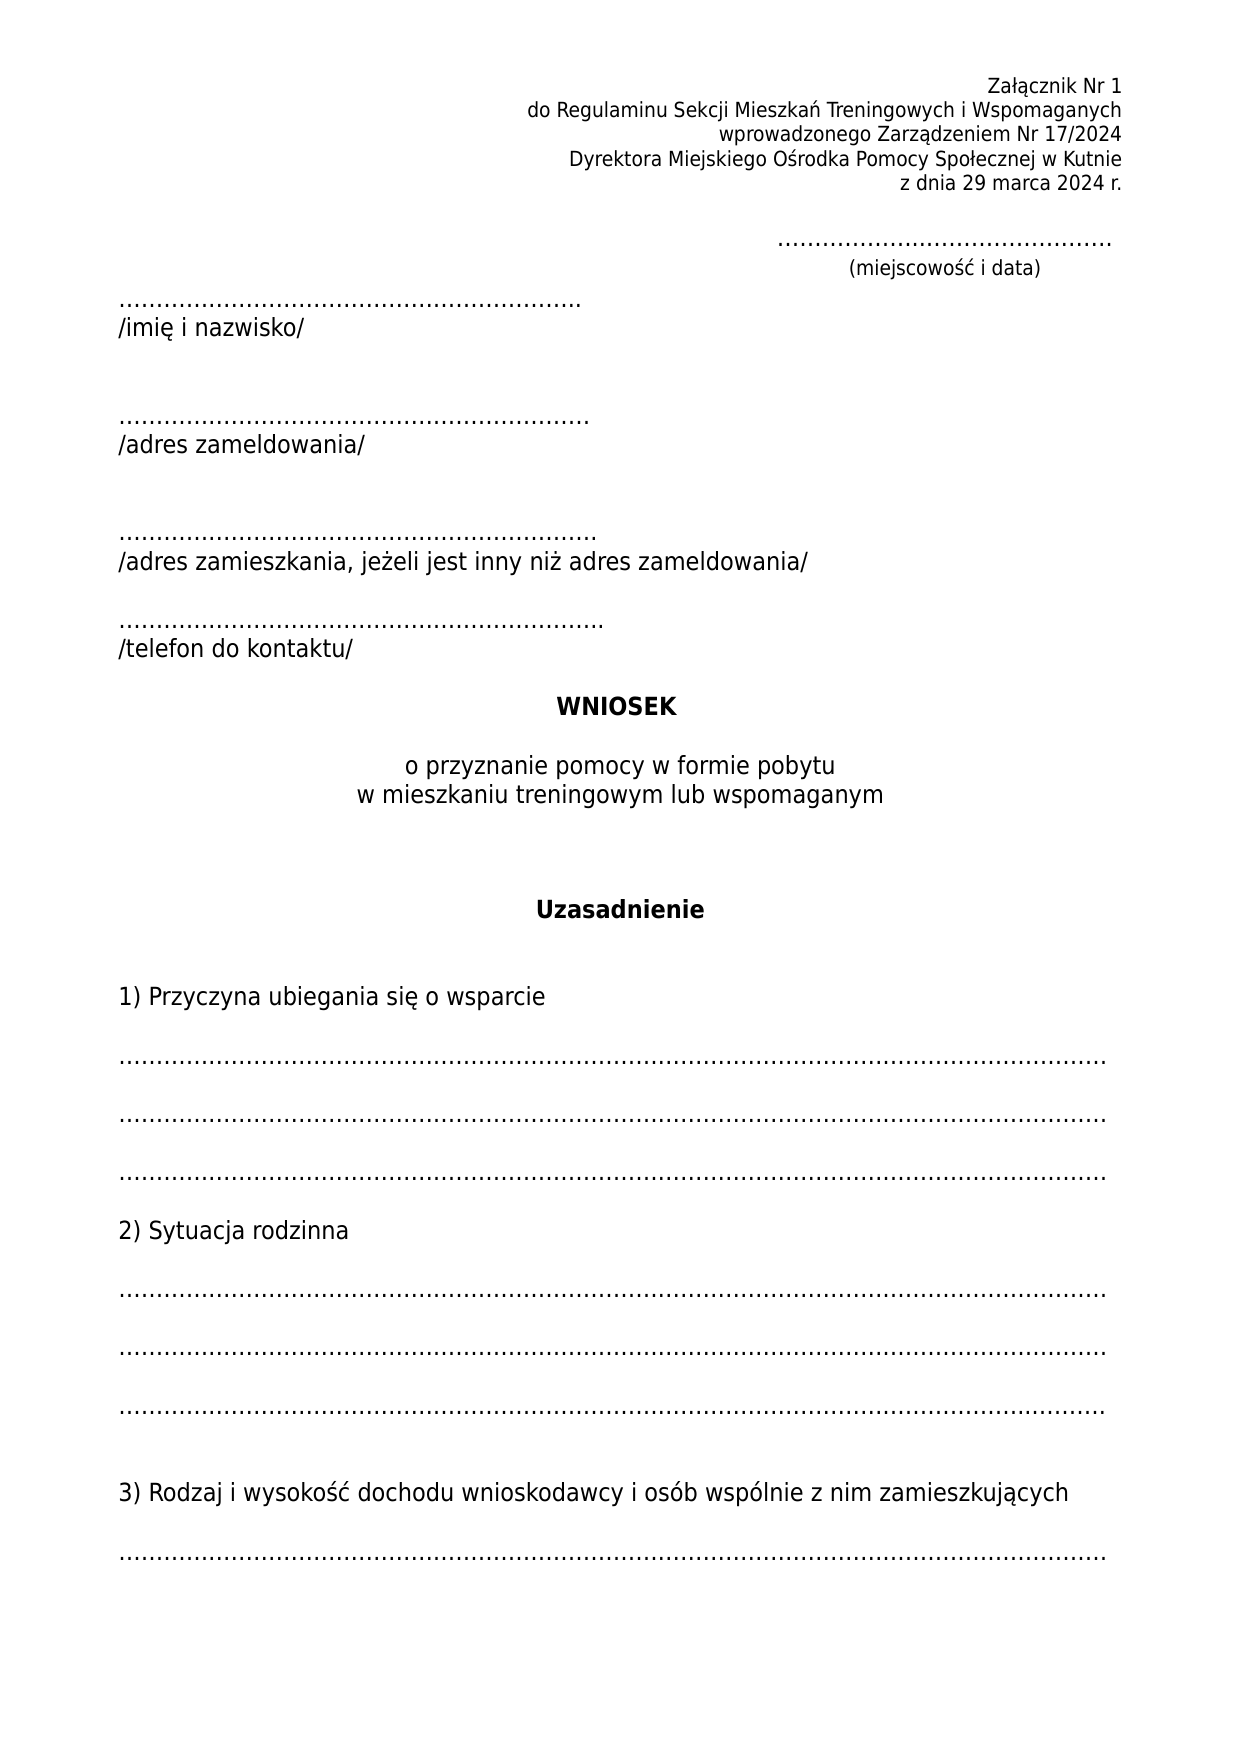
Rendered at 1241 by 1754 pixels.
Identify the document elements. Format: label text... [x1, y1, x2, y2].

text /adres zamieszkania, jeżeli jest inny niż adres zameldowania/ [118, 547, 1122, 576]
text Załącznik Nr 1 do Regulaminu Sekcji Mieszkań Treningowych i Wspomaganych wprowadzonego Zarządzeniem Nr 17/2024 Dyrektora Miejskiego Ośrodka Pomocy Społecznej w Kutnie z dnia 29 marca 2024 r. [118, 74, 1122, 195]
text /adres zameldowania/ [118, 430, 1122, 459]
text …………………………………………………………………………………………………………………… [118, 1158, 1122, 1187]
text …………………………………………………………………………………………………………………… [118, 1099, 1122, 1128]
text 3) Rodzaj i wysokość dochodu wnioskodawcy i osób wspólnie z nim zamieszkujących [118, 1478, 1122, 1508]
text (miejscowość i data) [118, 256, 1122, 281]
text WNIOSEK [118, 693, 1122, 722]
text 1) Przyczyna ubiegania się o wsparcie [118, 983, 1122, 1012]
text …………………………………………………………………………………………………………………… [118, 1274, 1122, 1303]
text …………………………………………………………………………………………………………………… [118, 1333, 1122, 1362]
text Uzasadnienie [118, 896, 1122, 925]
text …………………………………………………….. [118, 284, 1122, 313]
text …………………………………………………………………………………………………………………… [118, 1537, 1122, 1566]
text 2) Sytuacja rodzinna [118, 1216, 1122, 1245]
text …………………………………………………………………………………………………………..………. [118, 1391, 1122, 1420]
text ………………..……………………. [118, 223, 1122, 252]
text /telefon do kontaktu/ [118, 634, 1122, 663]
text ………………………………………………………. [118, 518, 1122, 547]
text ……………………………………………………… [118, 401, 1122, 430]
text ……………………………………………………….. [118, 605, 1122, 634]
text o przyznanie pomocy w formie pobytu w mieszkaniu treningowym lub wspomaganym [118, 751, 1122, 809]
text /imię i nazwisko/ [118, 313, 1122, 343]
text …………………………………………………………………………………………………………………… [118, 1041, 1122, 1070]
